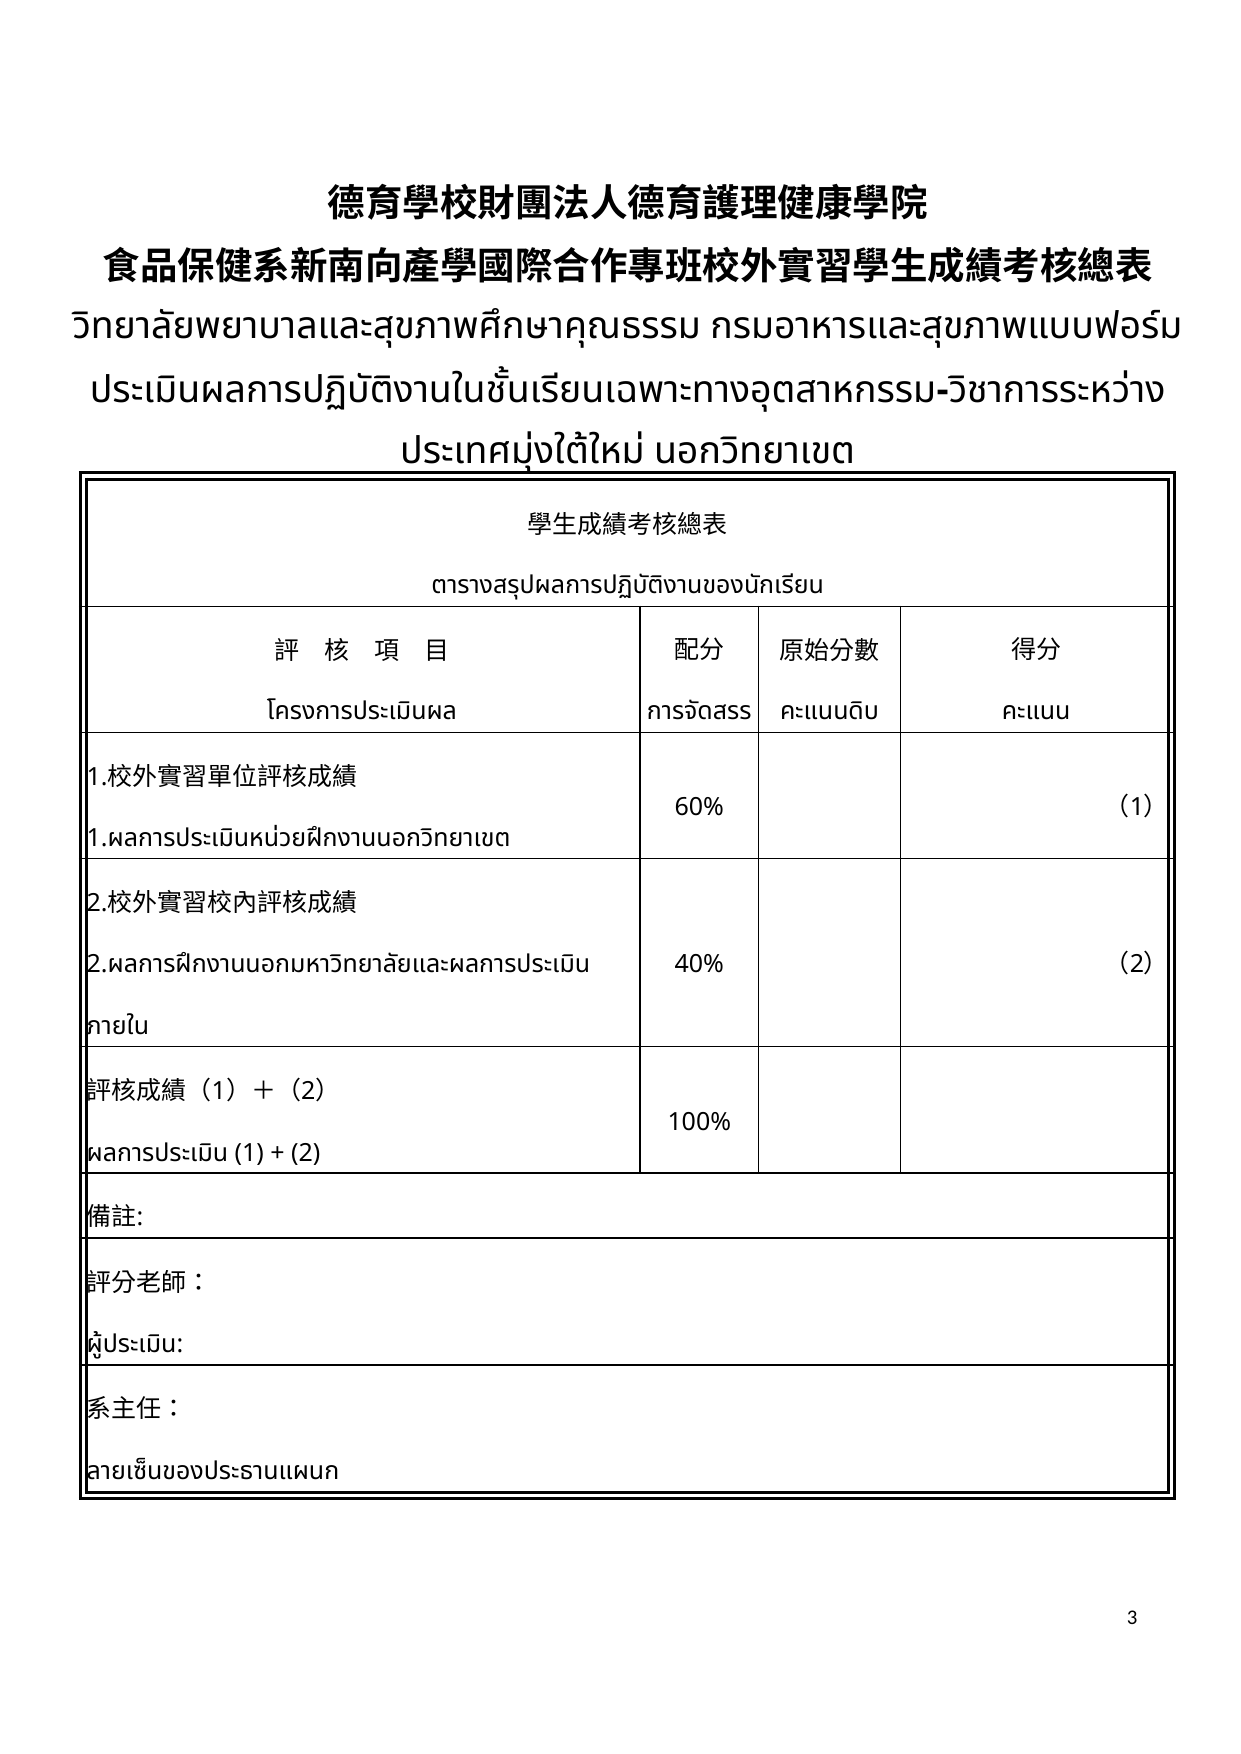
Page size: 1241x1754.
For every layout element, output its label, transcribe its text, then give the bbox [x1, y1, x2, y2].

table_cell （1） [901, 733, 1167, 858]
table_cell [901, 1047, 1167, 1172]
table_cell 系主任： ลายเซ็นของประธานแผนก [88, 1366, 1167, 1491]
text 食品保健系新南向產學國際合作專班校外實習學生成績考核總表 [72, 221, 1183, 284]
table_header 學生成績考核總表 ตารางสรุปผลการปฏิบัติงานของนักเรียน [84, 474, 1172, 606]
table_cell 60% [641, 733, 758, 858]
table_cell 評 核 項 目 โครงการประเมินผล [88, 607, 639, 732]
table_cell 評核成績（1）＋（2） ผลการประเมิน (1) + (2) [88, 1047, 639, 1172]
table_cell 配分 การจัดสรร [641, 607, 758, 732]
table_cell [759, 1047, 900, 1172]
table_cell 1.校外實習單位評核成績 1.ผลการประเมินหน่วยฝึกงานนอกวิทยาเขต [88, 733, 639, 858]
table_cell [759, 859, 900, 1046]
text วิทยาลัยพยาบาลและสุขภาพศึกษาคุณธรรม กรมอาหารและสุขภาพแบบฟอร์มประเมินผลการปฏิบัติงานในชั้นเรียนเฉพาะทางอุตสาหกรรม-วิชาการระหว่างประเทศมุ่งใต้ใหม่ นอกวิทยาเขต [49, 284, 1206, 471]
table_cell 2.校外實習校內評核成績 2.ผลการฝึกงานนอกมหาวิทยาลัยและผลการประเมินภายใน [88, 859, 639, 1046]
table_cell 得分 คะแนน [901, 607, 1167, 732]
table_cell （2） [901, 859, 1167, 1046]
table_cell [759, 733, 900, 858]
table_cell 評分老師： ผู้ประเมิน: [88, 1239, 1167, 1364]
text 德育學校財團法人德育護理健康學院 [72, 159, 1183, 221]
table_cell 40% [641, 859, 758, 1046]
table_cell 備註: [88, 1174, 1167, 1237]
table_cell 原始分數 คะแนนดิบ [759, 607, 900, 732]
table_cell 100% [641, 1047, 758, 1172]
